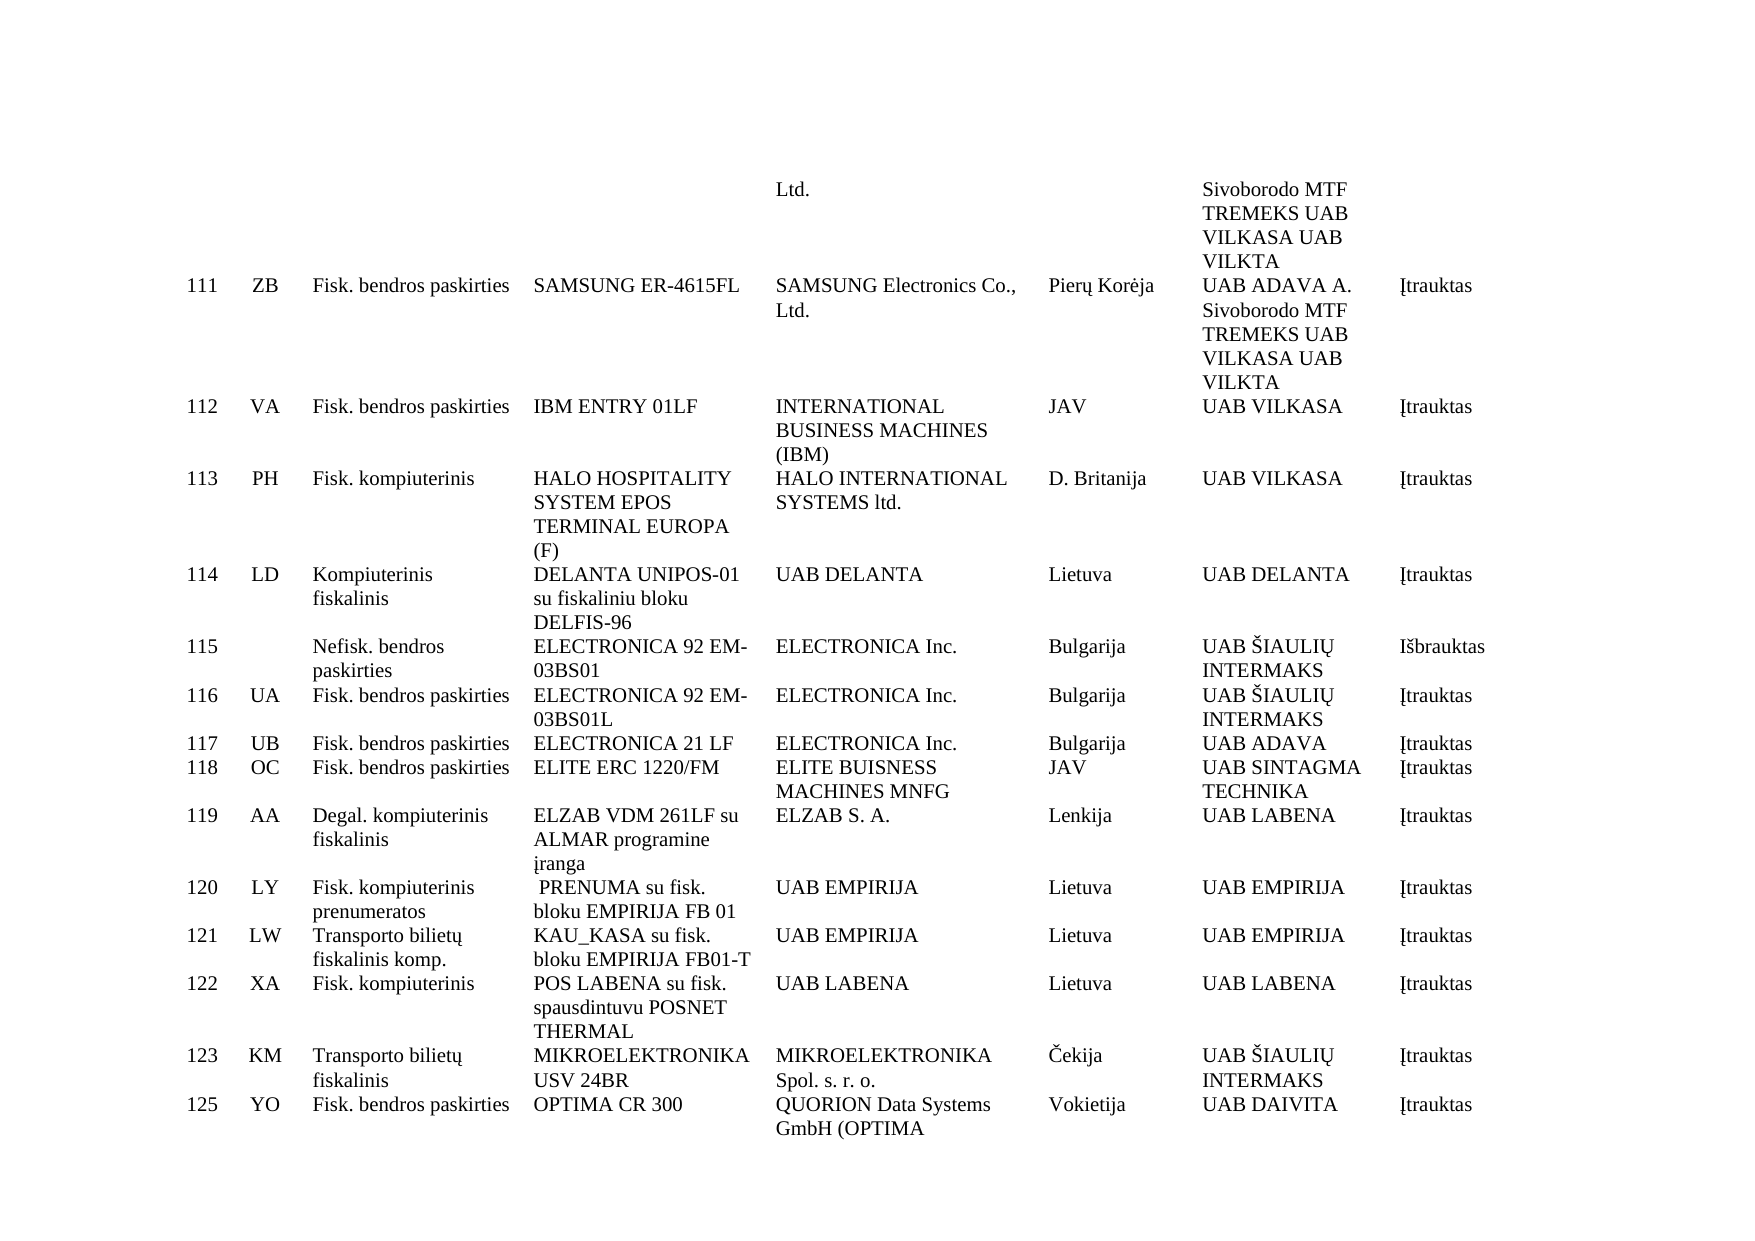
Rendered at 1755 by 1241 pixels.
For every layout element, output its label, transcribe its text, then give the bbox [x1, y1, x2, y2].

table_cell 119 [100, 803, 229, 875]
table_cell [1037, 177, 1191, 273]
table_cell UAB EMPIRIJA [764, 923, 1037, 971]
table_cell UAB ADAVA [1191, 731, 1388, 755]
table_cell 116 [100, 683, 229, 731]
table_cell [100, 177, 229, 273]
table_cell Fisk. bendros paskirties [301, 731, 522, 755]
table_cell Įtrauktas [1388, 466, 1536, 562]
table_cell UAB EMPIRIJA [764, 875, 1037, 923]
table_cell UAB DELANTA [764, 562, 1037, 634]
table_cell UAB VILKASA [1191, 466, 1388, 562]
table_cell Pierų Korėja [1037, 274, 1191, 394]
table_cell 111 [100, 274, 229, 394]
table_cell Fisk. bendros paskirties [301, 683, 522, 731]
table_cell Išbrauktas [1388, 634, 1536, 682]
table_cell Lietuva [1037, 971, 1191, 1043]
table_cell Įtrauktas [1388, 1044, 1536, 1092]
table_cell [229, 177, 301, 273]
table_cell UAB LABENA [1191, 971, 1388, 1043]
table_cell Įtrauktas [1388, 971, 1536, 1043]
table_cell ELITE ERC 1220/FM [522, 755, 764, 803]
table_cell [229, 634, 301, 682]
table_cell Nefisk. bendros paskirties [301, 634, 522, 682]
table_cell DELANTA UNIPOS-01 su fiskaliniu bloku DELFIS-96 [522, 562, 764, 634]
table_cell UAB ŠIAULIŲ INTERMAKS [1191, 683, 1388, 731]
table_cell ELECTRONICA 92 EM-03BS01 [522, 634, 764, 682]
table_cell Bulgarija [1037, 634, 1191, 682]
table_cell UAB LABENA [764, 971, 1037, 1043]
table_cell Įtrauktas [1388, 1092, 1536, 1140]
table_cell ZB [229, 274, 301, 394]
table_cell UAB DAIVITA [1191, 1092, 1388, 1140]
table_cell LY [229, 875, 301, 923]
table_cell IBM ENTRY 01LF [522, 394, 764, 466]
table_cell UAB DELANTA [1191, 562, 1388, 634]
table_cell MIKROELEKTRONIKA USV 24BR [522, 1044, 764, 1092]
table_cell Sivoborodo MTF TREMEKS UAB VILKASA UAB VILKTA [1191, 177, 1388, 273]
table_cell ELZAB S. A. [764, 803, 1037, 875]
table_cell Kompiuterinis fiskalinis [301, 562, 522, 634]
table_cell QUORION Data Systems GmbH (OPTIMA [764, 1092, 1037, 1140]
table_cell 118 [100, 755, 229, 803]
table_cell 123 [100, 1044, 229, 1092]
table_cell Fisk. bendros paskirties [301, 1092, 522, 1140]
table_cell Fisk. bendros paskirties [301, 394, 522, 466]
table_cell JAV [1037, 394, 1191, 466]
table_cell ELECTRONICA Inc. [764, 731, 1037, 755]
table_cell Įtrauktas [1388, 875, 1536, 923]
table_cell Fisk. kompiuterinis [301, 971, 522, 1043]
table_cell ELECTRONICA Inc. [764, 683, 1037, 731]
table_cell LW [229, 923, 301, 971]
table_cell Čekija [1037, 1044, 1191, 1092]
table_cell Bulgarija [1037, 683, 1191, 731]
table_cell Bulgarija [1037, 731, 1191, 755]
table_cell UB [229, 731, 301, 755]
table_cell SAMSUNG Electronics Co., Ltd. [764, 274, 1037, 394]
table_cell [1388, 177, 1536, 273]
table_cell Įtrauktas [1388, 683, 1536, 731]
table_cell SAMSUNG ER-4615FL [522, 274, 764, 394]
table_cell Fisk. kompiuterinis prenumeratos [301, 875, 522, 923]
table_cell 114 [100, 562, 229, 634]
table_cell Transporto bilietų fiskalinis komp. [301, 923, 522, 971]
table_cell UAB ADAVA A. Sivoborodo MTF TREMEKS UAB VILKASA UAB VILKTA [1191, 274, 1388, 394]
table_cell Fisk. kompiuterinis [301, 466, 522, 562]
table_cell XA [229, 971, 301, 1043]
table_cell UAB ŠIAULIŲ INTERMAKS [1191, 634, 1388, 682]
table_cell UAB SINTAGMA TECHNIKA [1191, 755, 1388, 803]
table_cell 125 [100, 1092, 229, 1140]
table_cell AA [229, 803, 301, 875]
table_cell ELECTRONICA 92 EM-03BS01L [522, 683, 764, 731]
table_cell Fisk. bendros paskirties [301, 755, 522, 803]
table_cell POS LABENA su fisk. spausdintuvu POSNET THERMAL [522, 971, 764, 1043]
table_cell 120 [100, 875, 229, 923]
table_cell Vokietija [1037, 1092, 1191, 1140]
table_cell YO [229, 1092, 301, 1140]
table_cell UAB LABENA [1191, 803, 1388, 875]
table_cell Lenkija [1037, 803, 1191, 875]
table_cell Įtrauktas [1388, 562, 1536, 634]
table_cell PRENUMA su fisk. bloku EMPIRIJA FB 01 [522, 875, 764, 923]
table_cell D. Britanija [1037, 466, 1191, 562]
table_cell Įtrauktas [1388, 394, 1536, 466]
table_cell ELECTRONICA Inc. [764, 634, 1037, 682]
table_cell Ltd. [764, 177, 1037, 273]
table_cell 115 [100, 634, 229, 682]
table_cell UAB ŠIAULIŲ INTERMAKS [1191, 1044, 1388, 1092]
table_cell Transporto bilietų fiskalinis [301, 1044, 522, 1092]
table_cell KAU_KASA su fisk. bloku EMPIRIJA FB01-T [522, 923, 764, 971]
table_cell [301, 177, 522, 273]
table_cell 122 [100, 971, 229, 1043]
table_cell Lietuva [1037, 923, 1191, 971]
table_cell HALO INTERNATIONAL SYSTEMS ltd. [764, 466, 1037, 562]
table_cell LD [229, 562, 301, 634]
table_cell UAB EMPIRIJA [1191, 923, 1388, 971]
table_cell VA [229, 394, 301, 466]
table_cell MIKROELEKTRONIKA Spol. s. r. o. [764, 1044, 1037, 1092]
table_cell 112 [100, 394, 229, 466]
table_cell Fisk. bendros paskirties [301, 274, 522, 394]
table_cell Degal. kompiuterinis fiskalinis [301, 803, 522, 875]
table_cell Lietuva [1037, 562, 1191, 634]
table_cell UA [229, 683, 301, 731]
table_cell UAB VILKASA [1191, 394, 1388, 466]
table_cell OC [229, 755, 301, 803]
table_cell PH [229, 466, 301, 562]
table_cell 113 [100, 466, 229, 562]
table_cell OPTIMA CR 300 [522, 1092, 764, 1140]
table_cell Įtrauktas [1388, 274, 1536, 394]
table_cell Lietuva [1037, 875, 1191, 923]
table_cell Įtrauktas [1388, 731, 1536, 755]
table_cell KM [229, 1044, 301, 1092]
table_cell Įtrauktas [1388, 803, 1536, 875]
table_cell 121 [100, 923, 229, 971]
table_cell ELZAB VDM 261LF su ALMAR programine įranga [522, 803, 764, 875]
table_cell ELECTRONICA 21 LF [522, 731, 764, 755]
table_cell UAB EMPIRIJA [1191, 875, 1388, 923]
table_cell JAV [1037, 755, 1191, 803]
table_cell HALO HOSPITALITY SYSTEM EPOS TERMINAL EUROPA (F) [522, 466, 764, 562]
table_cell [522, 177, 764, 273]
table_cell INTERNATIONAL BUSINESS MACHINES (IBM) [764, 394, 1037, 466]
table_cell ELITE BUISNESS MACHINES MNFG [764, 755, 1037, 803]
table_cell Įtrauktas [1388, 755, 1536, 803]
table_cell 117 [100, 731, 229, 755]
table_cell Įtrauktas [1388, 923, 1536, 971]
